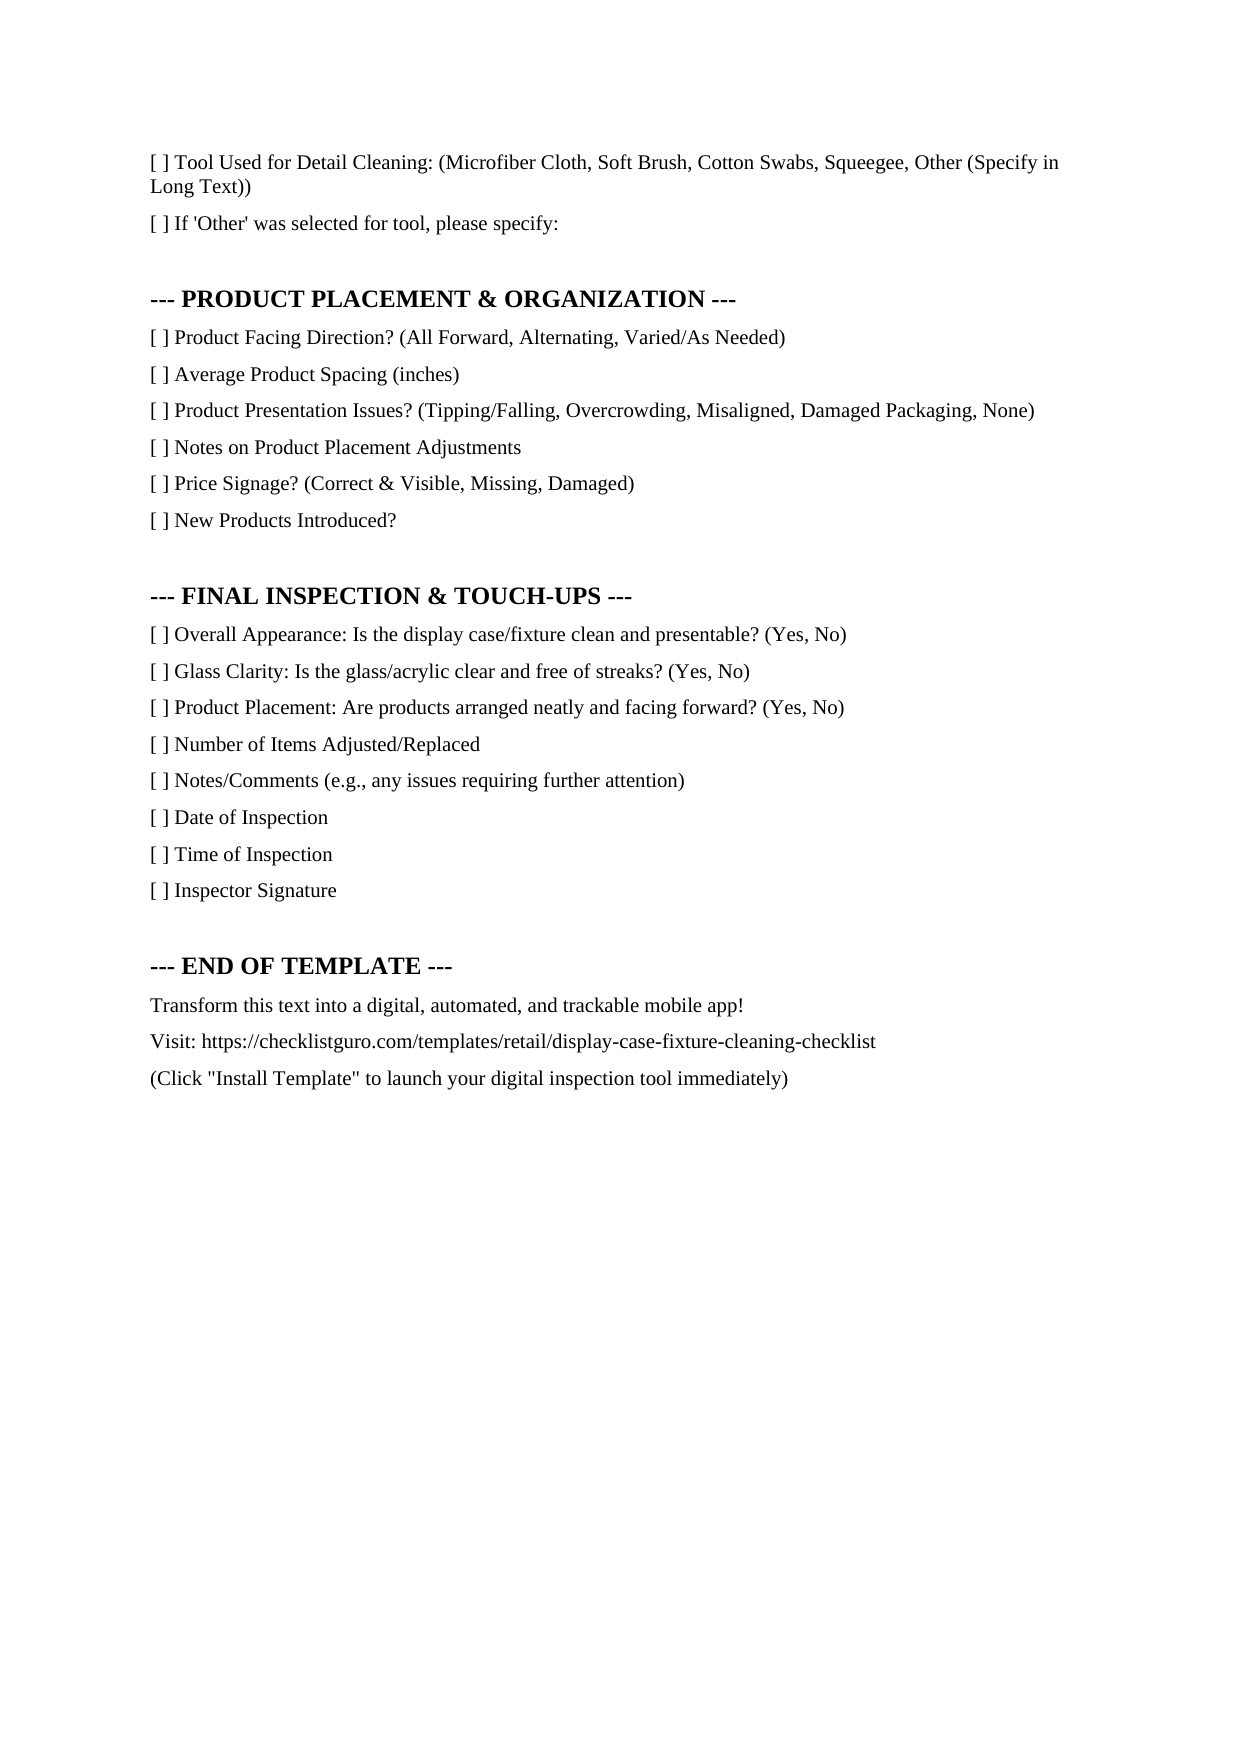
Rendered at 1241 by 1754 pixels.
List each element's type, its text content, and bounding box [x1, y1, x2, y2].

text [ ] Time of Inspection [150, 842, 1090, 866]
text [ ] Product Facing Direction? (All Forward, Alternating, Varied/As Needed) [150, 325, 1090, 349]
text [ ] Notes/Comments (e.g., any issues requiring further attention) [150, 768, 1090, 792]
text [ ] Date of Inspection [150, 805, 1090, 829]
text --- PRODUCT PLACEMENT & ORGANIZATION --- [150, 284, 1090, 312]
text [ ] If 'Other' was selected for tool, please specify: [150, 211, 1090, 235]
text [ ] Tool Used for Detail Cleaning: (Microfiber Cloth, Soft Brush, Cotton Swabs, Squeegee, Other (Specify in Long Text)) [150, 150, 1090, 198]
text --- END OF TEMPLATE --- [150, 951, 1090, 980]
text [ ] Notes on Product Placement Adjustments [150, 435, 1090, 459]
text [ ] New Products Introduced? [150, 508, 1090, 532]
text Transform this text into a digital, automated, and trackable mobile app! [150, 992, 1090, 1017]
text Visit: https://checklistguro.com/templates/retail/display-case-fixture-cleaning-checklist [150, 1029, 1090, 1053]
text [ ] Average Product Spacing (inches) [150, 362, 1090, 386]
text --- FINAL INSPECTION & TOUCH-UPS --- [150, 581, 1090, 610]
text (Click "Install Template" to launch your digital inspection tool immediately) [150, 1066, 1090, 1090]
text [ ] Product Presentation Issues? (Tipping/Falling, Overcrowding, Misaligned, Damaged Packaging, None) [150, 398, 1090, 422]
text [ ] Product Placement: Are products arranged neatly and facing forward? (Yes, No) [150, 695, 1090, 719]
text [ ] Glass Clarity: Is the glass/acrylic clear and free of streaks? (Yes, No) [150, 659, 1090, 683]
text [ ] Inspector Signature [150, 878, 1090, 902]
text [ ] Price Signage? (Correct & Visible, Missing, Damaged) [150, 471, 1090, 495]
text [ ] Overall Appearance: Is the display case/fixture clean and presentable? (Yes, No) [150, 622, 1090, 646]
text [ ] Number of Items Adjusted/Replaced [150, 732, 1090, 756]
